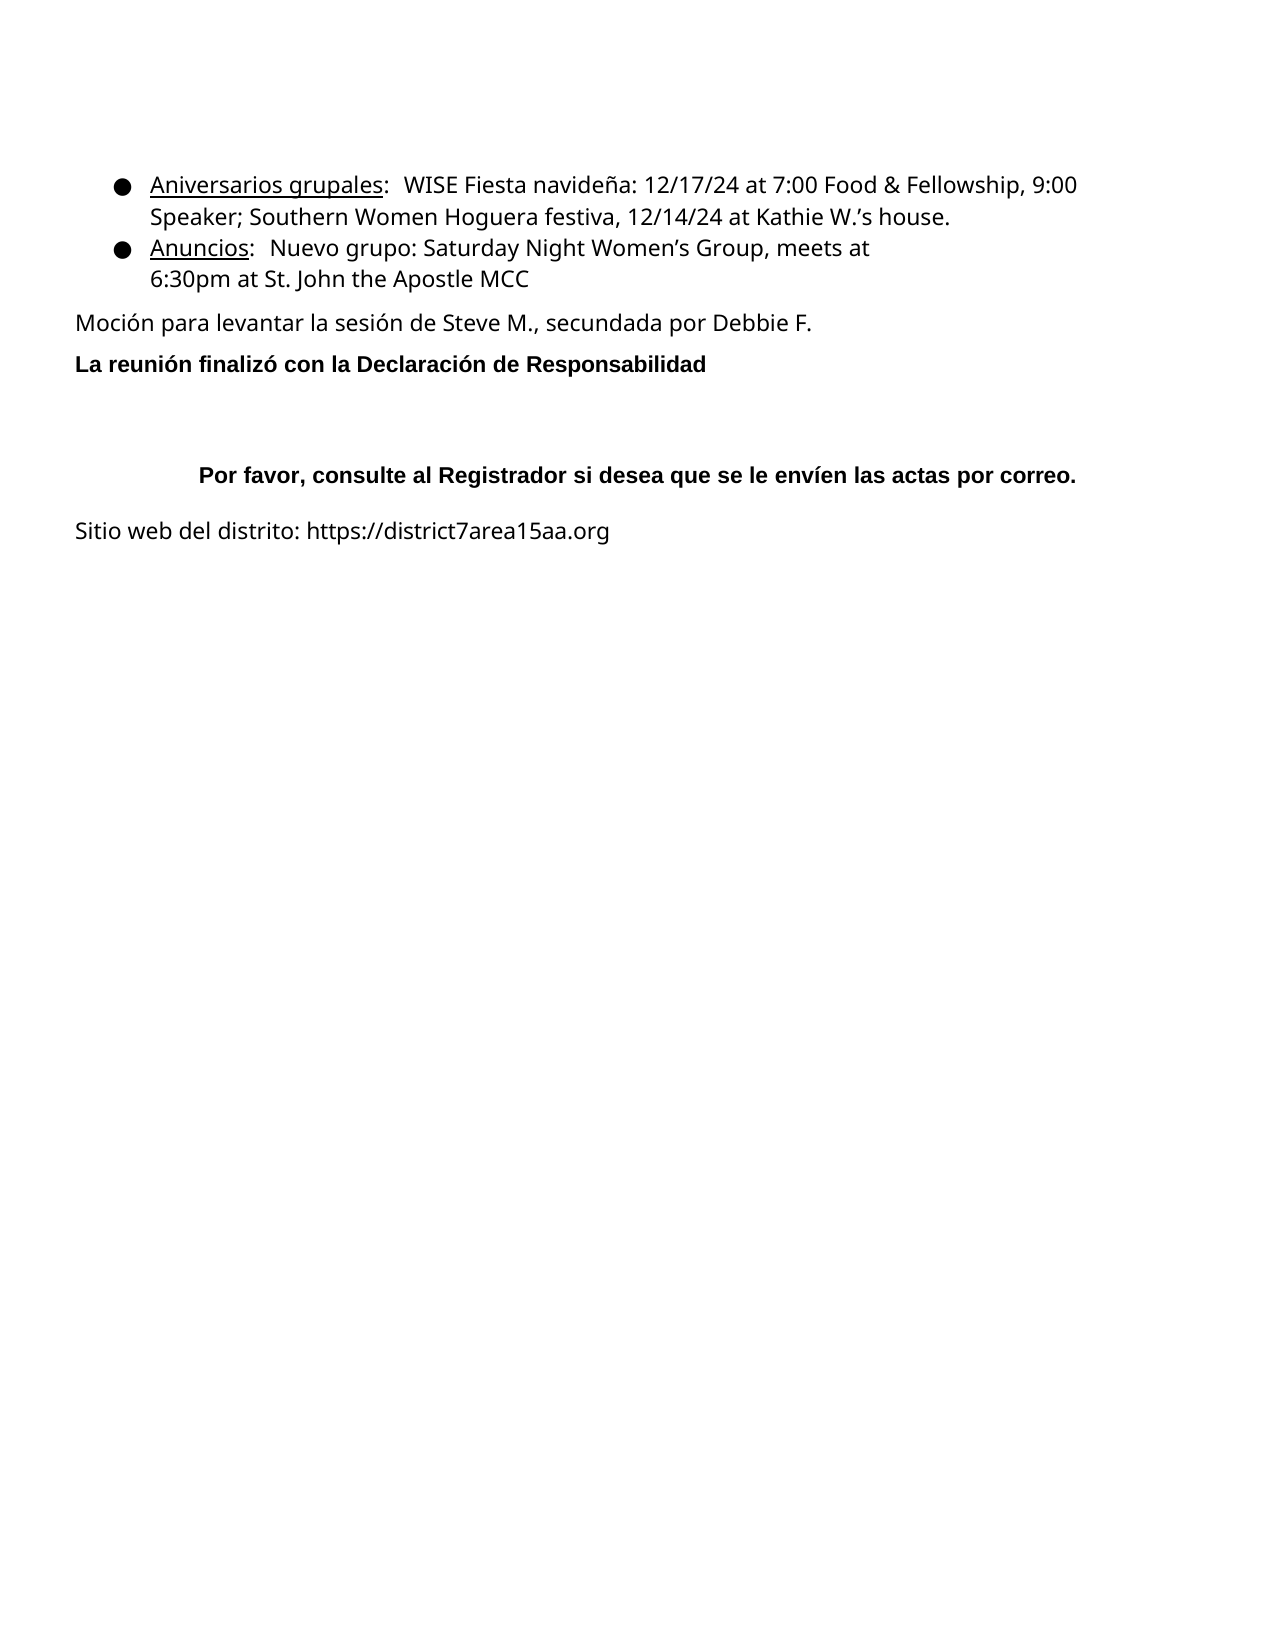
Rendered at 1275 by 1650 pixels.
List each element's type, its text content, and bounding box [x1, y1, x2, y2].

list Anuncios: Nuevo grupo: Saturday Night Women’s Group, meets at 6:30pm at St. John the Apostle MCC [112, 232, 946, 294]
list Aniversarios grupales: WISE Fiesta navideña: 12/17/24 at 7:00 Food & Fellowship, 9:00 Speaker; Southern Women Hoguera festiva, 12/14/24 at Kathie W.’s house. [112, 169, 1152, 232]
text La reunión finalizó con la Declaración de Responsabilidad [75, 351, 1237, 377]
text Por favor, consulte al Registrador si desea que se le envíen las actas por correo. [37, 462, 1237, 489]
text Sitio web del distrito: https://district7area15aa.org [75, 515, 1237, 546]
text Moción para levantar la sesión de Steve M., secundada por Debbie F. [75, 307, 1237, 338]
